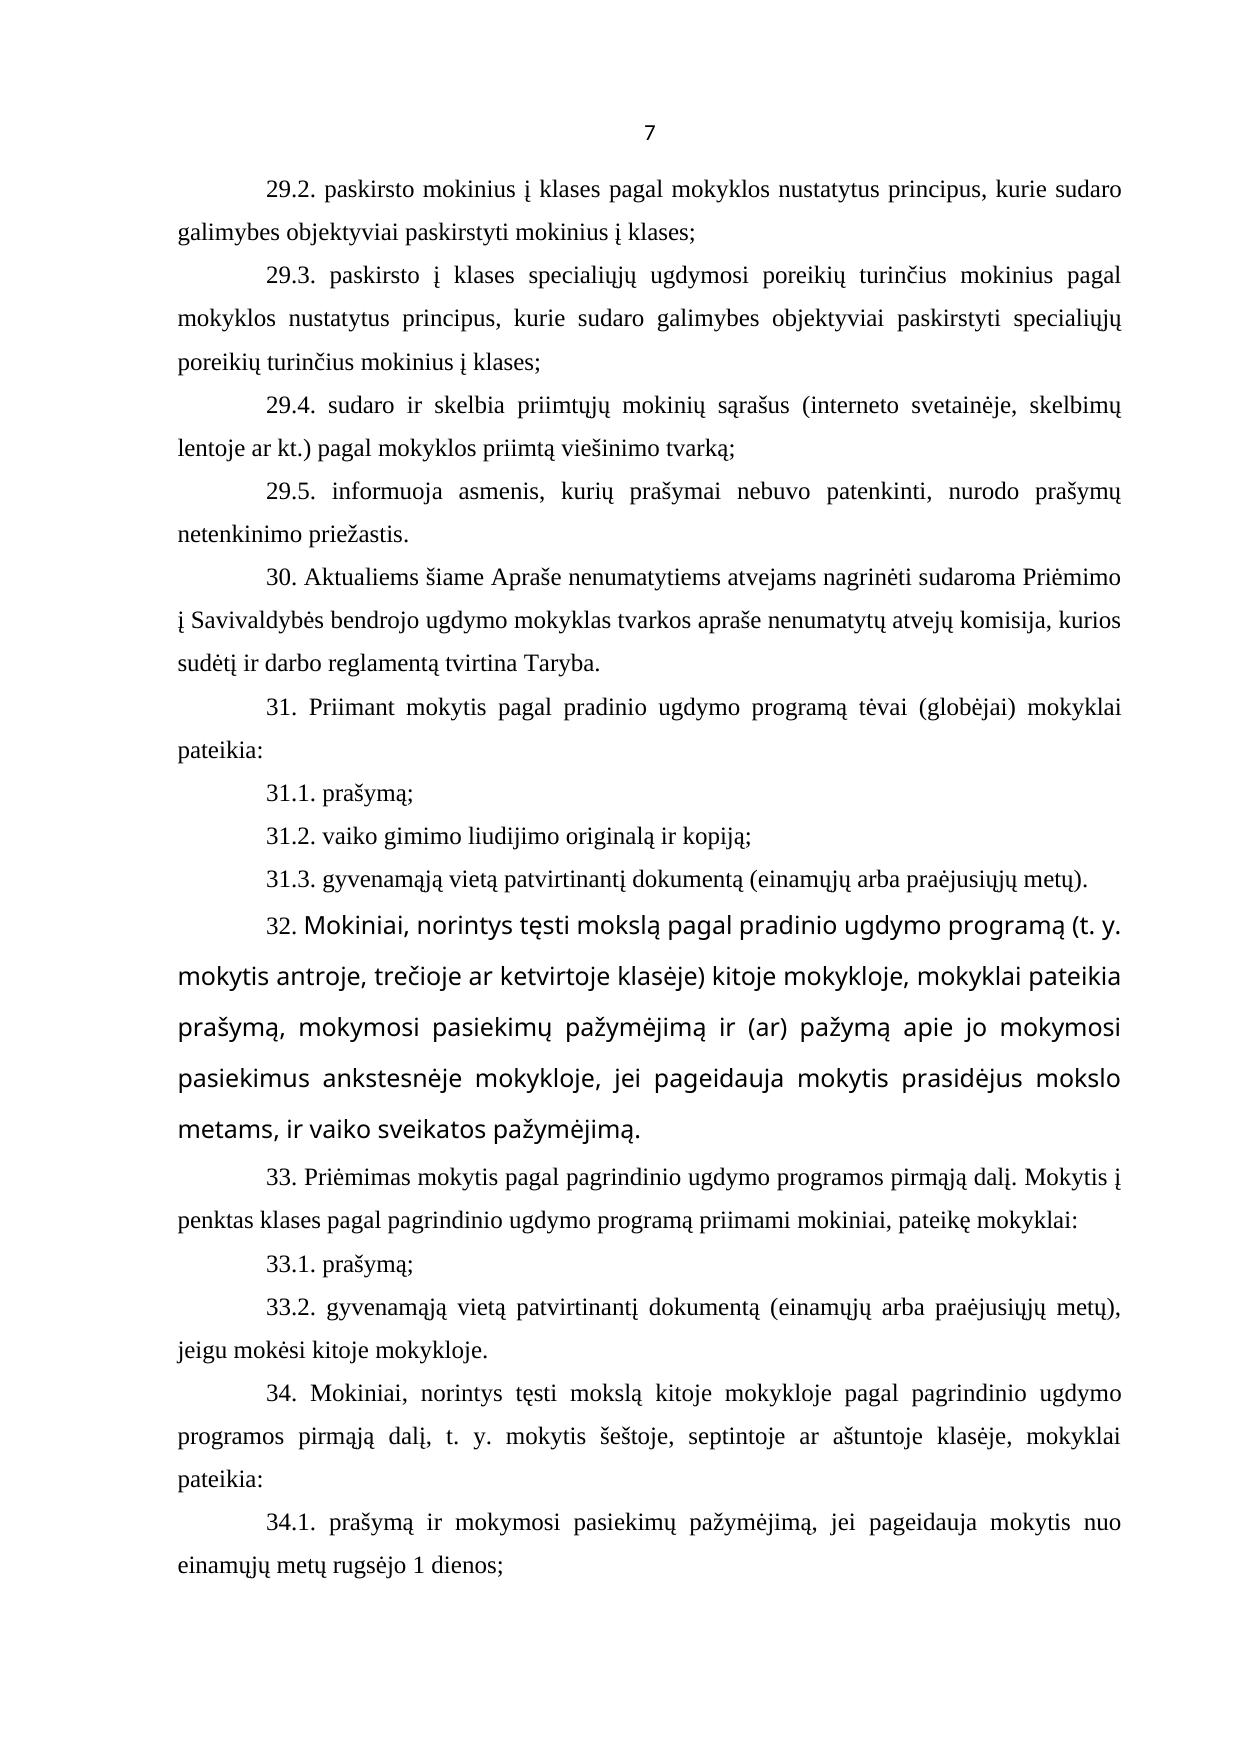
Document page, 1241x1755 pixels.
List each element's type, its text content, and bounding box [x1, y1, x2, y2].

text 29.4. sudaro ir skelbia priimtųjų mokinių sąrašus (interneto svetainėje, skelbimų lentoje ar kt.) pagal mokyklos priimtą viešinimo tvarką; [177, 390, 1122, 462]
text 29.2. paskirsto mokinius į klases pagal mokyklos nustatytus principus, kurie sudaro galimybes objektyviai paskirstyti mokinius į klases; [177, 174, 1122, 246]
text 31.1. prašymą; [177, 778, 1122, 807]
text 31.2. vaiko gimimo liudijimo originalą ir kopiją; [177, 821, 1122, 850]
text 29.3. paskirsto į klases specialiųjų ugdymosi poreikių turinčius mokinius pagal mokyklos nustatytus principus, kurie sudaro galimybes objektyviai paskirstyti specialiųjų poreikių turinčius mokinius į klases; [177, 260, 1122, 375]
text 29.5. informuoja asmenis, kurių prašymai nebuvo patenkinti, nurodo prašymų netenkinimo priežastis. [177, 476, 1122, 548]
text 33.2. gyvenamąją vietą patvirtinantį dokumentą (einamųjų arba praėjusiųjų metų), jeigu mokėsi kitoje mokykloje. [177, 1292, 1122, 1364]
text 30. Aktualiems šiame Apraše nenumatytiems atvejams nagrinėti sudaroma Priėmimo į Savivaldybės bendrojo ugdymo mokyklas tvarkos apraše nenumatytų atvejų komisija, kurios sudėtį ir darbo reglamentą tvirtina Taryba. [177, 562, 1122, 677]
text 33. Priėmimas mokytis pagal pagrindinio ugdymo programos pirmąją dalį. Mokytis į penktas klases pagal pagrindinio ugdymo programą priimami mokiniai, pateikę mokyklai: [177, 1162, 1122, 1234]
text 34.1. prašymą ir mokymosi pasiekimų pažymėjimą, jei pageidauja mokytis nuo einamųjų metų rugsėjo 1 dienos; [177, 1507, 1122, 1579]
text 33.1. prašymą; [177, 1249, 1122, 1277]
text 31.3. gyvenamąją vietą patvirtinantį dokumentą (einamųjų arba praėjusiųjų metų). [177, 864, 1122, 893]
text 31. Priimant mokytis pagal pradinio ugdymo programą tėvai (globėjai) mokyklai pateikia: [177, 692, 1122, 763]
text 34. Mokiniai, norintys tęsti mokslą kitoje mokykloje pagal pagrindinio ugdymo programos pirmąją dalį, t. y. mokytis šeštoje, septintoje ar aštuntoje klasėje, mokyklai pateikia: [177, 1378, 1122, 1493]
text 32. Mokiniai, norintys tęsti mokslą pagal pradinio ugdymo programą (t. y. mokytis antroje, trečioje ar ketvirtoje klasėje) kitoje mokykloje, mokyklai pateikia prašymą, mokymosi pasiekimų pažymėjimą ir (ar) pažymą apie jo mokymosi pasiekimus ankstesnėje mokykloje, jei pageidauja mokytis prasidėjus mokslo metams, ir vaiko sveikatos pažymėjimą. [177, 907, 1122, 1146]
